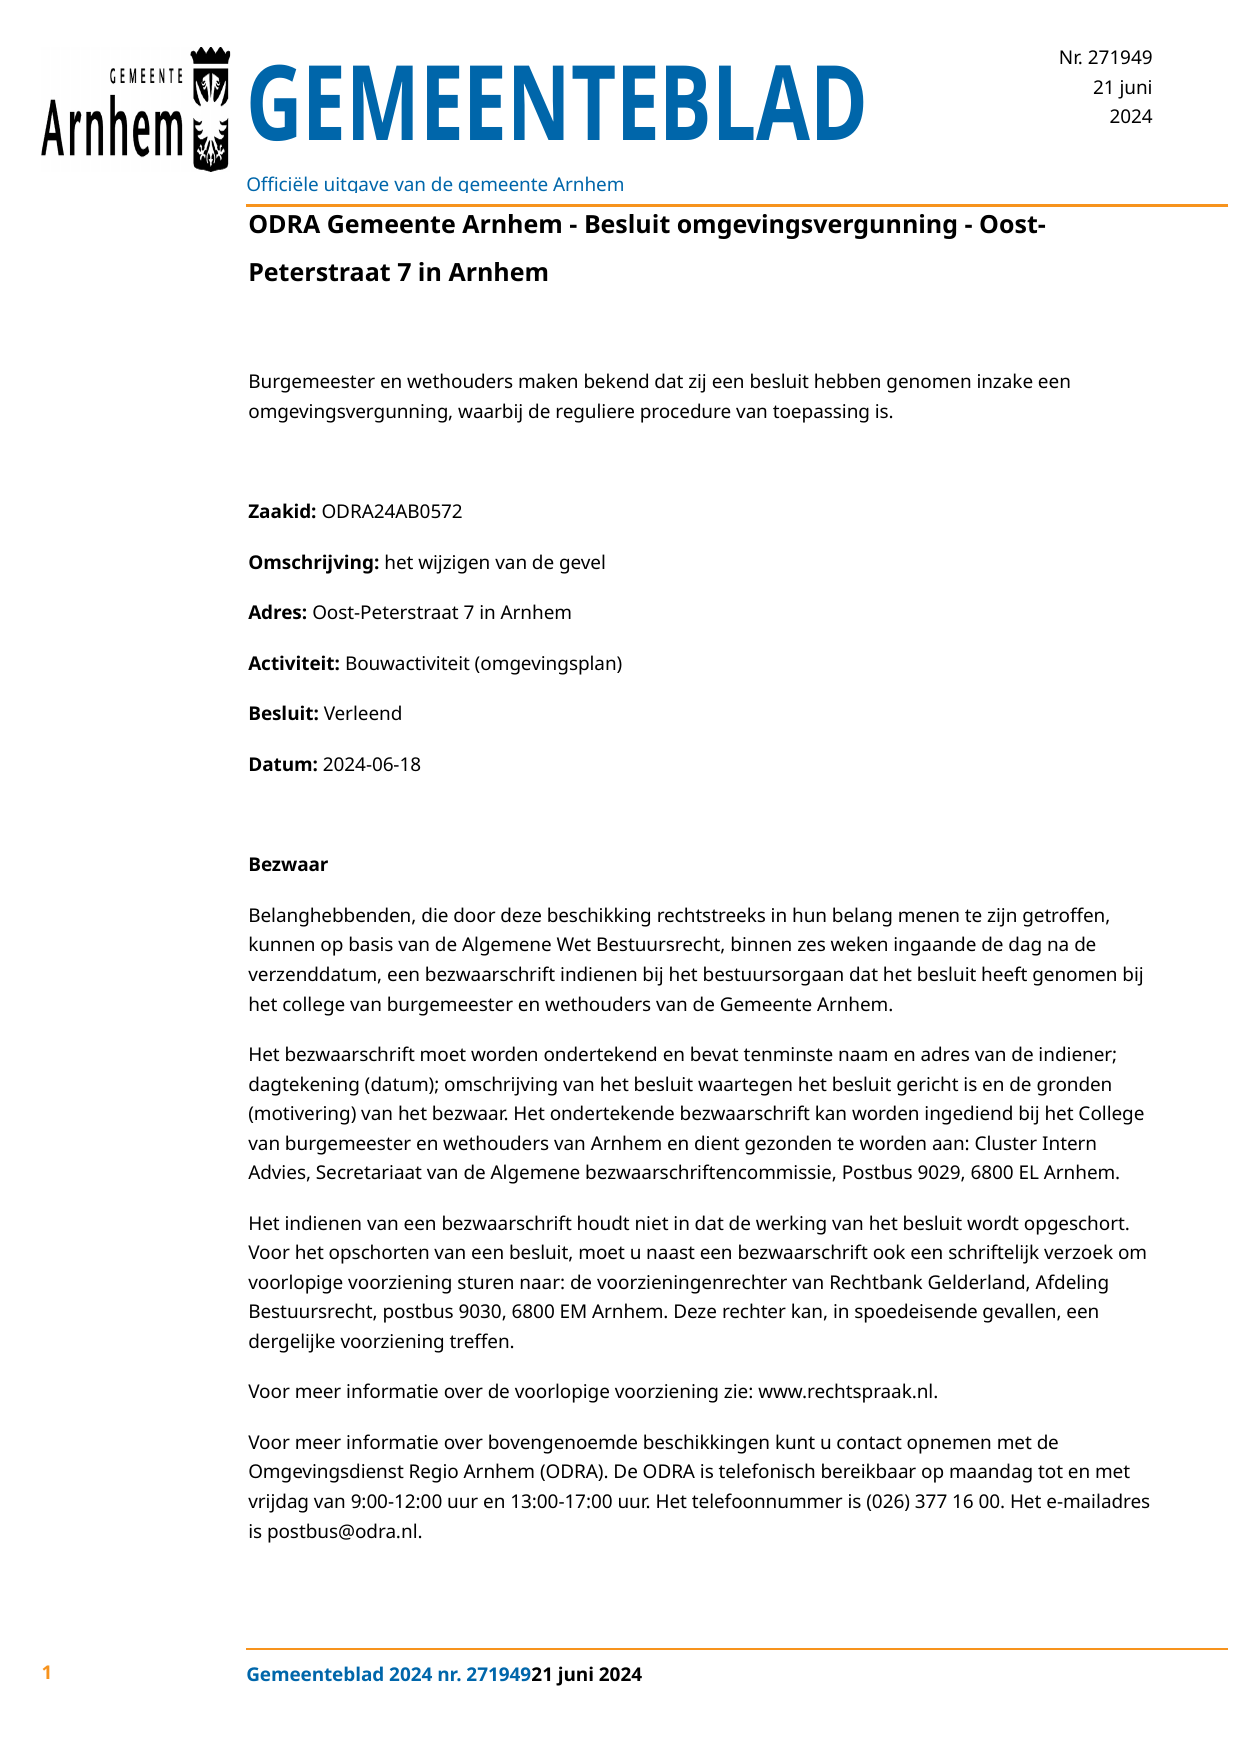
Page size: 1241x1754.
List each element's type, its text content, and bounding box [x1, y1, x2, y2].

text ODRA Gemeente Arnhem - Besluit omgevingsvergunning - Oost-Peterstraat 7 in Arnhem [248, 207, 1152, 288]
text Voor meer informatie over de voorlopige voorziening zie: www.rechtspraak.nl. [248, 1379, 1152, 1404]
text Omschrijving: het wijzigen van de gevel [248, 549, 1152, 575]
text Besluit: Verleend [248, 700, 1152, 726]
text Voor meer informatie over bovengenoemde beschikkingen kunt u contact opnemen met de Omgevingsdienst Regio Arnhem (ODRA). De ODRA is telefonisch bereikbaar op maandag tot en met vrijdag van 9:00-12:00 uur en 13:00-17:00 uur. Het telefoonnummer is (026) 377 16 00. Het e-mailadres is postbus@odra.nl. [248, 1429, 1152, 1544]
text Adres: Oost-Peterstraat 7 in Arnhem [248, 599, 1152, 625]
text Zaakid: ODRA24AB0572 [248, 499, 1152, 524]
text Belanghebbenden, die door deze beschikking rechtstreeks in hun belang menen te zijn getroffen, kunnen op basis van de Algemene Wet Bestuursrecht, binnen zes weken ingaande de dag na de verzenddatum, een bezwaarschrift indienen bij het bestuursorgaan dat het besluit heeft genomen bij het college van burgemeester en wethouders van de Gemeente Arnhem. [248, 902, 1152, 1017]
text Datum: 2024-06-18 [248, 751, 1152, 777]
text Het indienen van een bezwaarschrift houdt niet in dat de werking van het besluit wordt opgeschort. Voor het opschorten van een besluit, moet u naast een bezwaarschrift ook een schriftelijk verzoek om voorlopige voorziening sturen naar: de voorzieningenrechter van Rechtbank Gelderland, Afdeling Bestuursrecht, postbus 9030, 6800 EM Arnhem. Deze rechter kan, in spoedeisende gevallen, een dergelijke voorziening treffen. [248, 1210, 1152, 1354]
text Burgemeester en wethouders maken bekend dat zij een besluit hebben genomen inzake een omgevingsvergunning, waarbij de reguliere procedure van toepassing is. [248, 368, 1152, 424]
text Activiteit: Bouwactiviteit (omgevingsplan) [248, 650, 1152, 676]
text Bezwaar [248, 852, 1152, 877]
picture [41, 47, 231, 172]
text Het bezwaarschrift moet worden ondertekend en bevat tenminste naam en adres van de indiener; dagtekening (datum); omschrijving van het besluit waartegen het besluit gericht is en de gronden (motivering) van het bezwaar. Het ondertekende bezwaarschrift kan worden ingediend bij het College van burgemeester en wethouders van Arnhem en dient gezonden te worden aan: Cluster Intern Advies, Secretariaat van de Algemene bezwaarschriftencommissie, Postbus 9029, 6800 EL Arnhem. [248, 1041, 1152, 1185]
